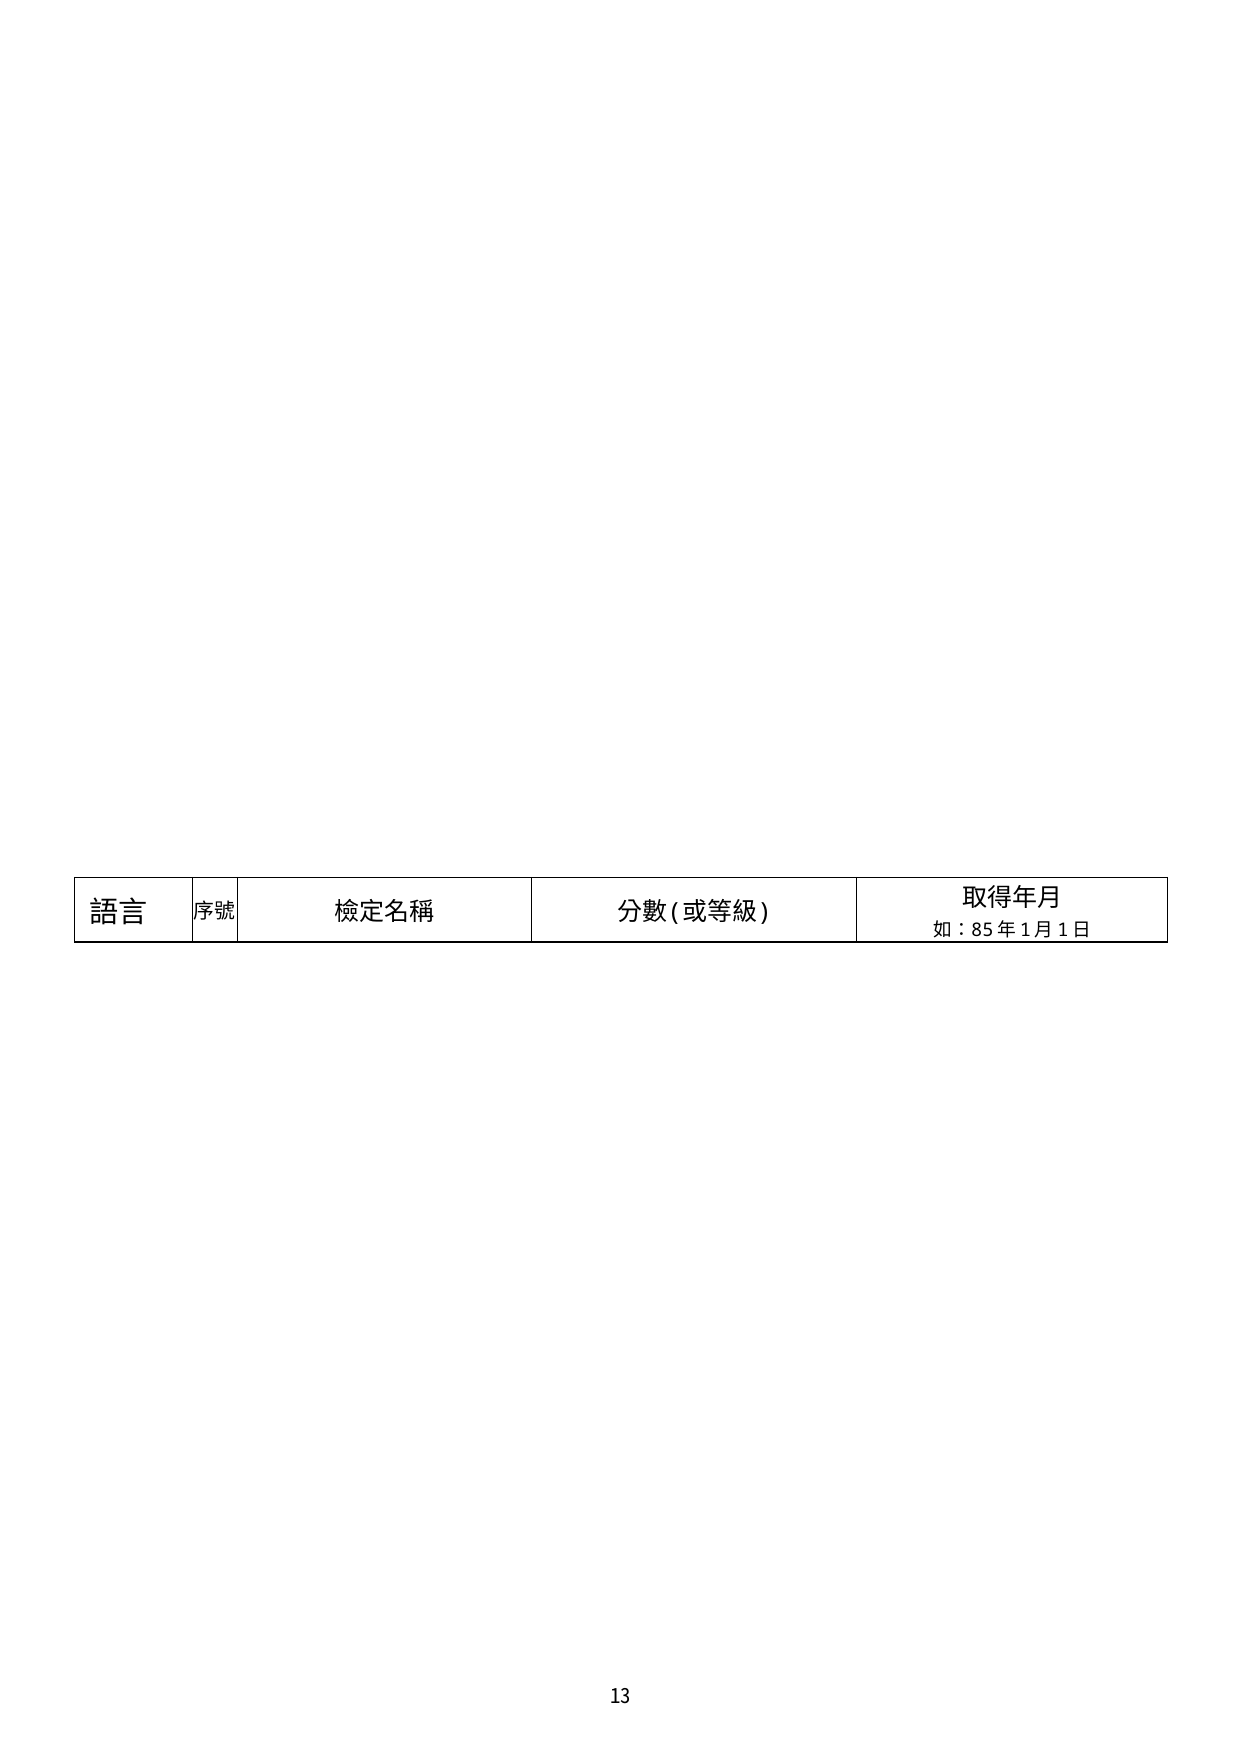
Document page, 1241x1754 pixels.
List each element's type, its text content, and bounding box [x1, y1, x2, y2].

table_cell 語言 檢定▲ [75, 878, 192, 941]
table_cell 序號 [193, 878, 237, 941]
table_cell 檢定名稱 [238, 878, 531, 941]
table_cell 分數(或等級) [532, 878, 856, 941]
table_cell 取得年月 如：85年1月1日 [857, 878, 1167, 941]
